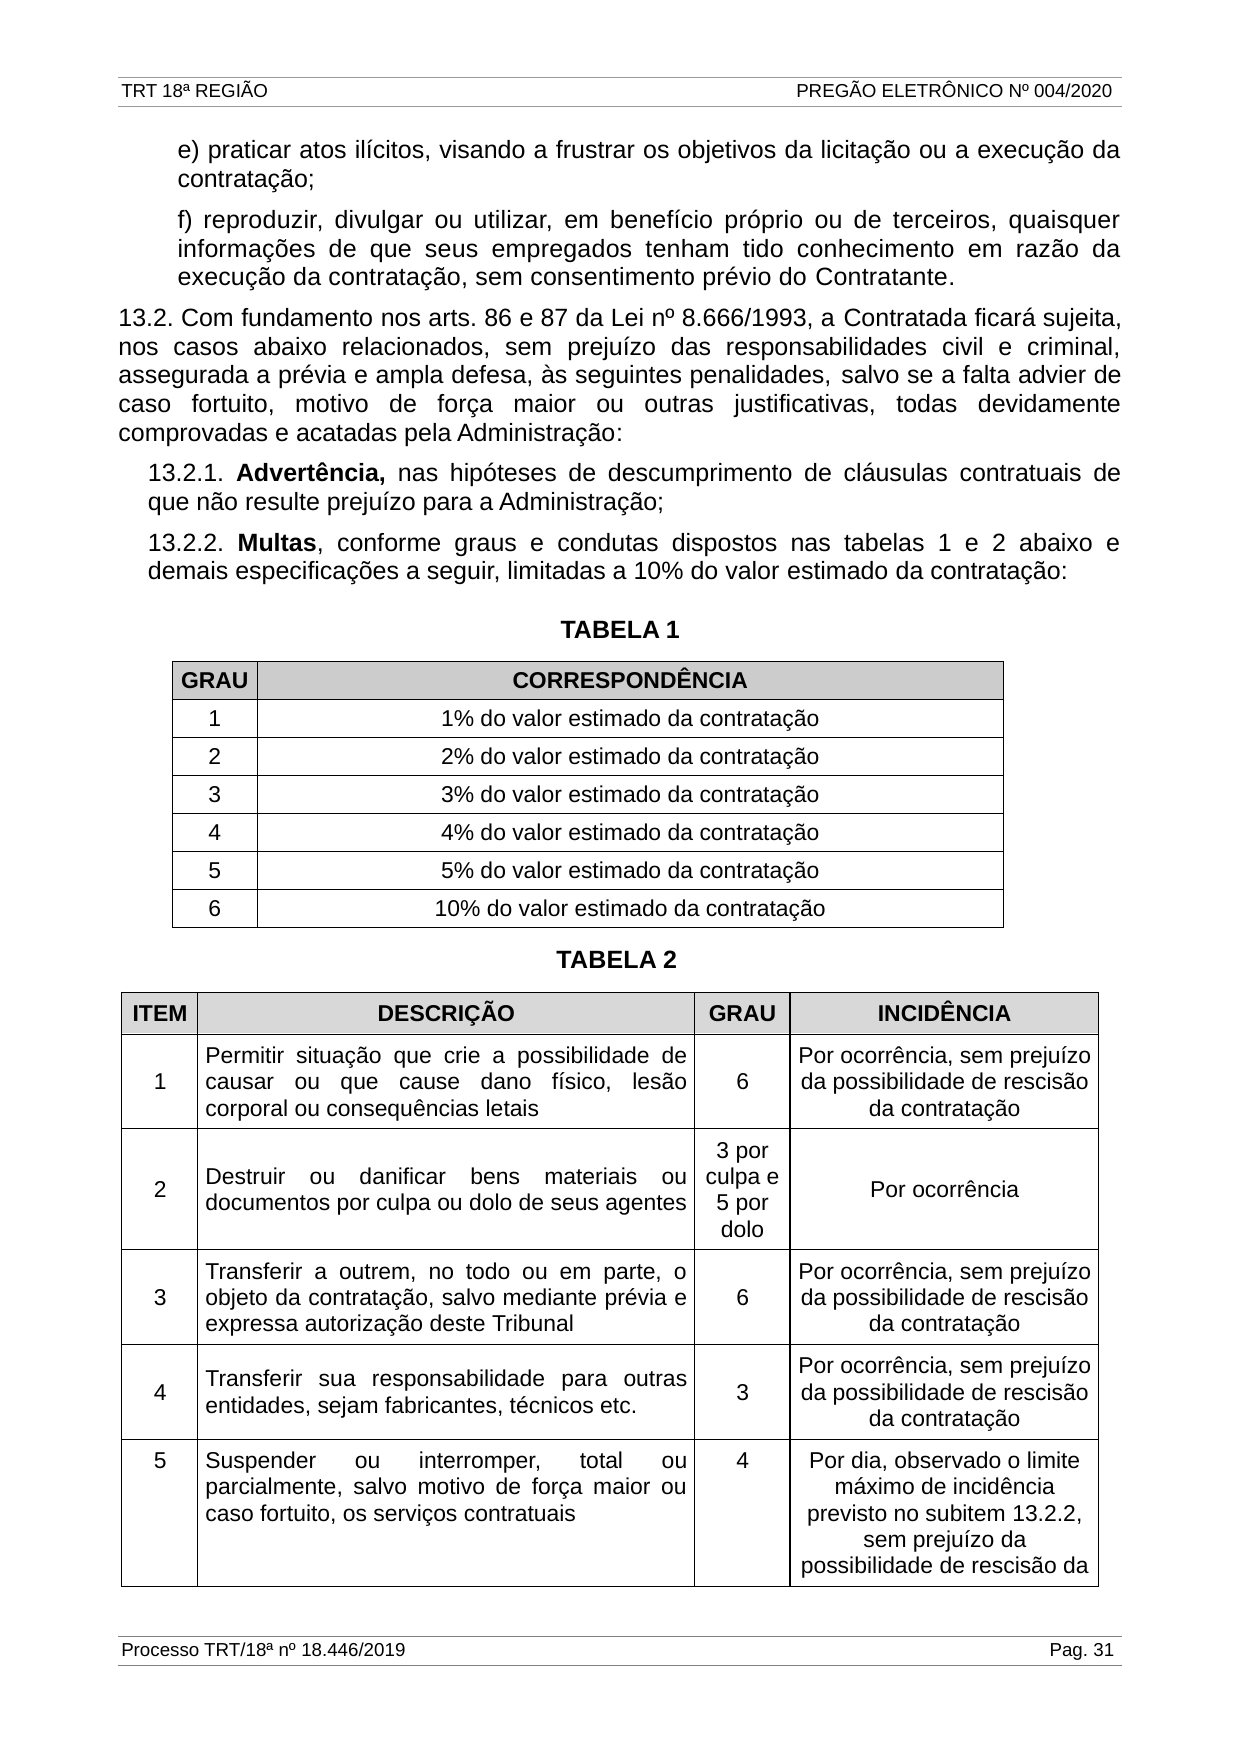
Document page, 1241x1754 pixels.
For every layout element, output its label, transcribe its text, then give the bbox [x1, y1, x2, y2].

table_cell Por ocorrência [791, 1129, 1098, 1249]
table_cell 1% do valor estimado da contratação [258, 700, 1003, 737]
table_cell 3 [122, 1250, 197, 1344]
table_cell 2% do valor estimado da contratação [258, 738, 1003, 775]
table_cell 3% do valor estimado da contratação [258, 776, 1003, 813]
table_header INCIDÊNCIA [791, 993, 1098, 1033]
table_cell 4% do valor estimado da contratação [258, 814, 1003, 851]
table_cell Por ocorrência, sem prejuízo da possibilidade de rescisão da contratação [791, 1035, 1098, 1128]
text TABELA 1 [118, 614, 1122, 643]
table_header ITEM [122, 993, 197, 1033]
text 13.2.1. Advertência, nas hipóteses de descumprimento de cláusulas contratuais de que não resulte prejuízo para a Administração; [148, 458, 1122, 516]
text f) reproduzir, divulgar ou utilizar, em benefício próprio ou de terceiros, quaisquer informações de que seus empregados tenham tido conhecimento em razão da execução da contratação, sem consentimento prévio do Contratante. [177, 205, 1122, 291]
table_cell 2 [122, 1129, 197, 1249]
table_cell Por ocorrência, sem prejuízo da possibilidade de rescisão da contratação [791, 1250, 1098, 1344]
text e) praticar atos ilícitos, visando a frustrar os objetivos da licitação ou a execução da contratação; [177, 136, 1122, 193]
table_cell 6 [173, 890, 257, 927]
table_cell 6 [695, 1250, 789, 1344]
table_cell 1 [173, 700, 257, 737]
table_cell 3 por culpa e 5 por dolo [695, 1129, 789, 1249]
table_cell Transferir a outrem, no todo ou em parte, o objeto da contratação, salvo mediante prévia e expressa autorização deste Tribunal [198, 1250, 694, 1344]
table_cell 4 [695, 1440, 789, 1586]
table_header GRAU [695, 993, 789, 1033]
table_header DESCRIÇÃO [198, 993, 694, 1033]
table_cell Por ocorrência, sem prejuízo da possibilidade de rescisão da contratação [791, 1345, 1098, 1439]
table_cell 5% do valor estimado da contratação [258, 852, 1003, 889]
table_cell 5 [173, 852, 257, 889]
table_cell Suspender ou interromper, total ou parcialmente, salvo motivo de força maior ou caso fortuito, os serviços contratuais [198, 1440, 694, 1586]
table_cell 3 [695, 1345, 789, 1439]
text TABELA 2 [118, 945, 1122, 974]
table_cell Permitir situação que crie a possibilidade de causar ou que cause dano físico, lesão corporal ou consequências letais [198, 1035, 694, 1128]
table_header CORRESPONDÊNCIA [258, 662, 1003, 699]
table_cell 1 [122, 1035, 197, 1128]
table_cell 2 [173, 738, 257, 775]
table_cell Por dia, observado o limite máximo de incidência previsto no subitem 13.2.2, sem prejuízo da possibilidade de rescisão da [791, 1440, 1098, 1586]
table_cell 4 [122, 1345, 197, 1439]
table_cell 3 [173, 776, 257, 813]
table_cell Destruir ou danificar bens materiais ou documentos por culpa ou dolo de seus agentes [198, 1129, 694, 1249]
text 13.2.2. Multas, conforme graus e condutas dispostos nas tabelas 1 e 2 abaixo e demais especificações a seguir, limitadas a 10% do valor estimado da contratação: [148, 528, 1122, 585]
table_cell 4 [173, 814, 257, 851]
table_cell 5 [122, 1440, 197, 1586]
table_cell Transferir sua responsabilidade para outras entidades, sejam fabricantes, técnicos etc. [198, 1345, 694, 1439]
text 13.2. Com fundamento nos arts. 86 e 87 da Lei nº 8.666/1993, a Contratada ficará sujeita, nos casos abaixo relacionados, sem prejuízo das responsabilidades civil e criminal, assegurada a prévia e ampla defesa, às seguintes penalidades, salvo se a falta advier de caso fortuito, motivo de força maior ou outras justificativas, todas devidamente comprovadas e acatadas pela Administração: [118, 303, 1122, 447]
table_cell 6 [695, 1035, 789, 1128]
table_header GRAU [173, 662, 257, 699]
table_cell 10% do valor estimado da contratação [258, 890, 1003, 927]
